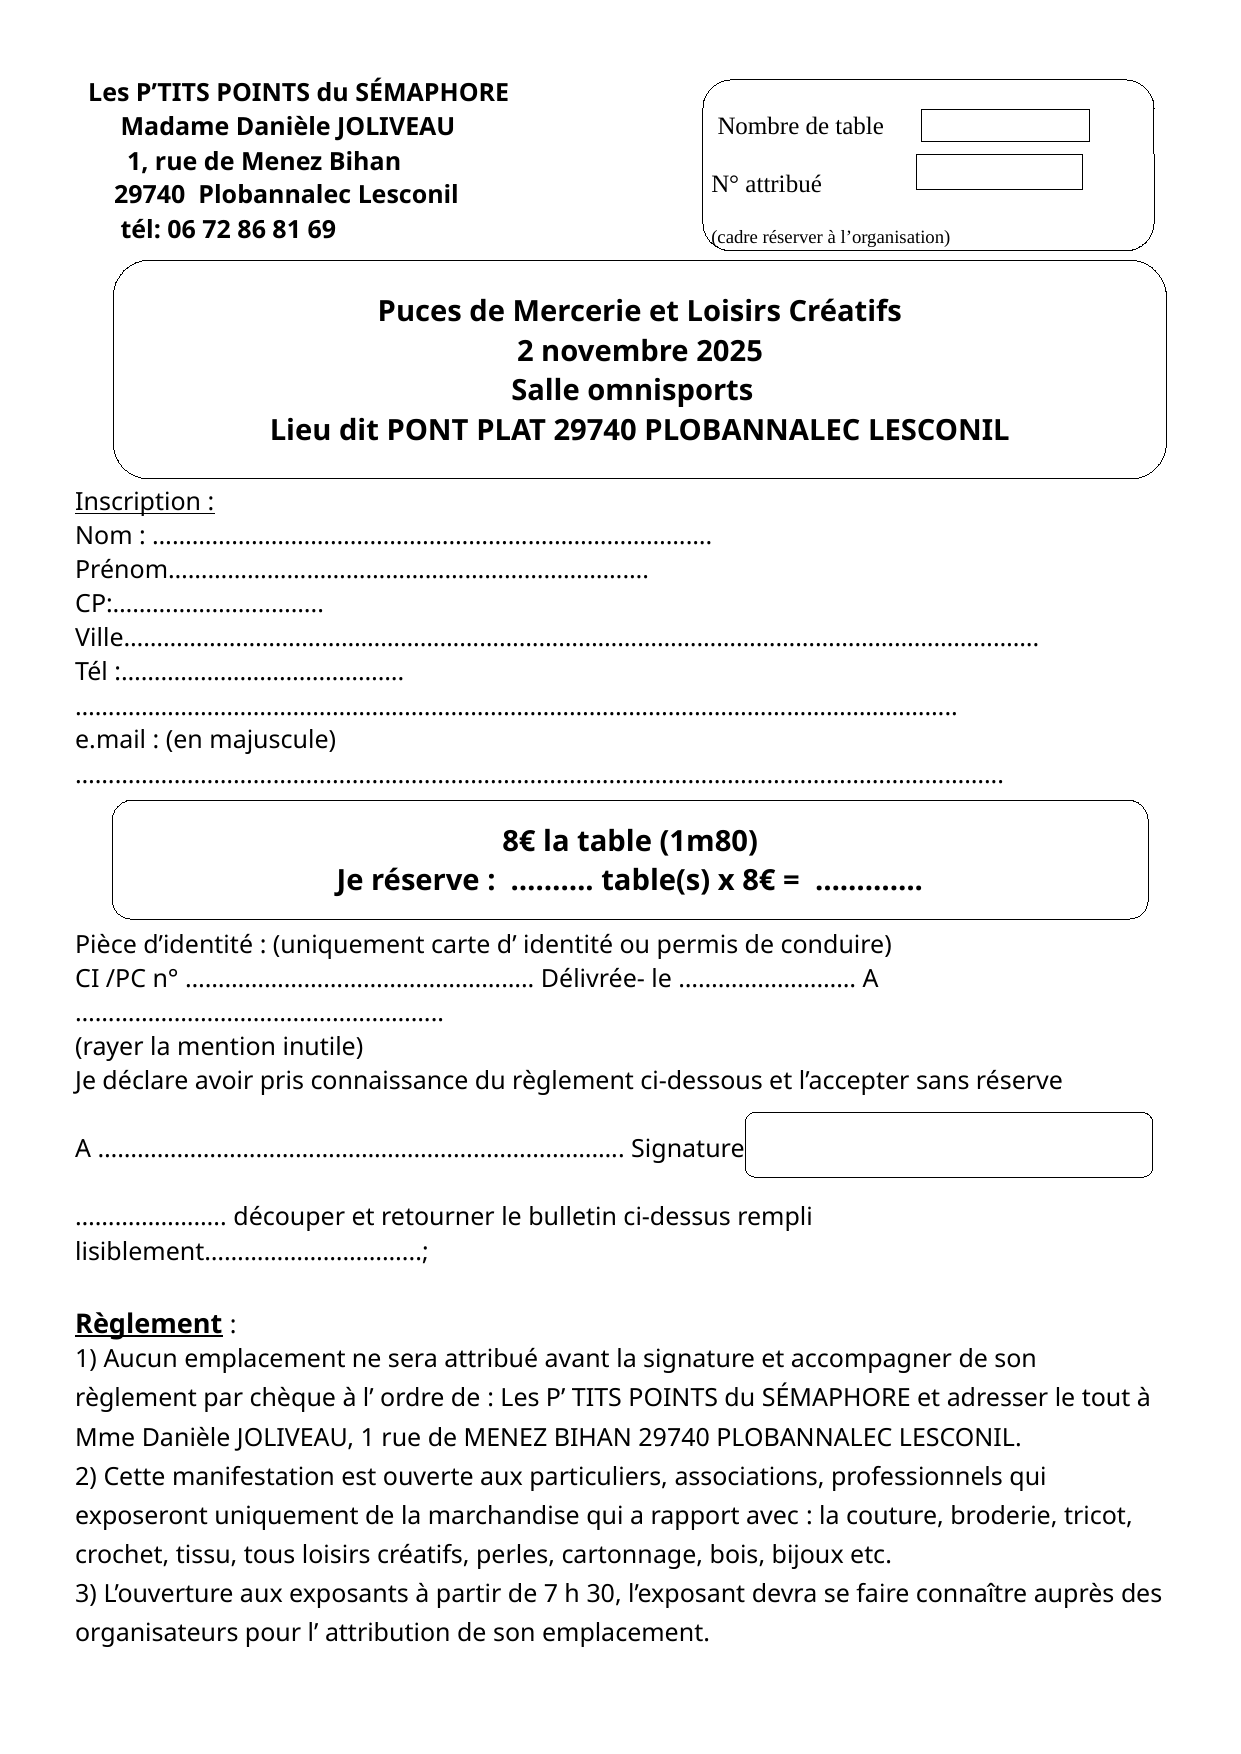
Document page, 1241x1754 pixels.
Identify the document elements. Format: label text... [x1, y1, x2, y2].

text 1, rue de Menez Bihan [75, 143, 702, 177]
text Lieu dit PONT PLAT 29740 PLOBANNALEC LESCONIL [133, 409, 1147, 449]
text (rayer la mention inutile) [75, 1029, 1165, 1063]
text A …………………………………………………………………….. Signature [75, 1131, 745, 1165]
text Je déclare avoir pris connaissance du règlement ci-dessous et l’accepter sans réserve [75, 1063, 1165, 1097]
text Les P’TITS POINTS du SÉMAPHORE [75, 75, 1165, 109]
text tél: 06 72 86 81 69 [75, 211, 1165, 245]
text Puces de Mercerie et Loisirs Créatifs [133, 290, 1147, 330]
text e.mail : (en majuscule) …………………………………………………………………………………………………………………………... [75, 722, 1165, 790]
text 29740 Plobannalec Lesconil [75, 177, 702, 211]
text 1) Aucun emplacement ne sera attribué avant la signature et accompagner de son règlement par chèque à l’ ordre de : Les P’ TITS POINTS du SÉMAPHORE et adresser le tout à Mme Danièle JOLIVEAU, 1 rue de MENEZ BIHAN 29740 PLOBANNALEC LESCONIL. [75, 1341, 1165, 1453]
text Nom : …………………………………………………………………………. Prénom………………………………………………………………. [75, 518, 1165, 586]
text 2) Cette manifestation est ouverte aux particuliers, associations, professionnels qui exposeront uniquement de la marchandise qui a rapport avec : la couture, broderie, tricot, crochet, tissu, tous loisirs créatifs, perles, cartonnage, bois, bijoux etc. [75, 1458, 1165, 1571]
text ………………….. découper et retourner le bulletin ci-dessus rempli lisiblement…………………………...; [75, 1199, 1165, 1267]
text [703, 143, 1165, 177]
text CI /PC n° …………………………………………….. Délivrée- le ……………………… A ……………………………………………….. [75, 961, 1165, 1029]
text CP:…………………...…….. Ville…………………………………………………………………………………………………………………………. [75, 586, 1165, 654]
text Salle omnisports [133, 369, 1147, 409]
text Pièce d’identité : (uniquement carte d’ identité ou permis de conduire) [75, 927, 1165, 961]
text Inscription : [75, 484, 1165, 518]
text Madame Danièle JOLIVEAU [75, 109, 702, 143]
text 2 novembre 2025 [133, 330, 1147, 369]
text 3) L’ouverture aux exposants à partir de 7 h 30, l’exposant devra se faire connaître auprès des organisateurs pour l’ attribution de son emplacement. [75, 1576, 1165, 1649]
text Tél :……………………………………. …………………………………………………………………………………………………………………….. [75, 654, 1165, 722]
text 29740 Plobannalec Lesconil [703, 177, 1154, 211]
text Règlement : [75, 1304, 1165, 1341]
text Madame Danièle JOLIVEAU [703, 109, 1153, 143]
